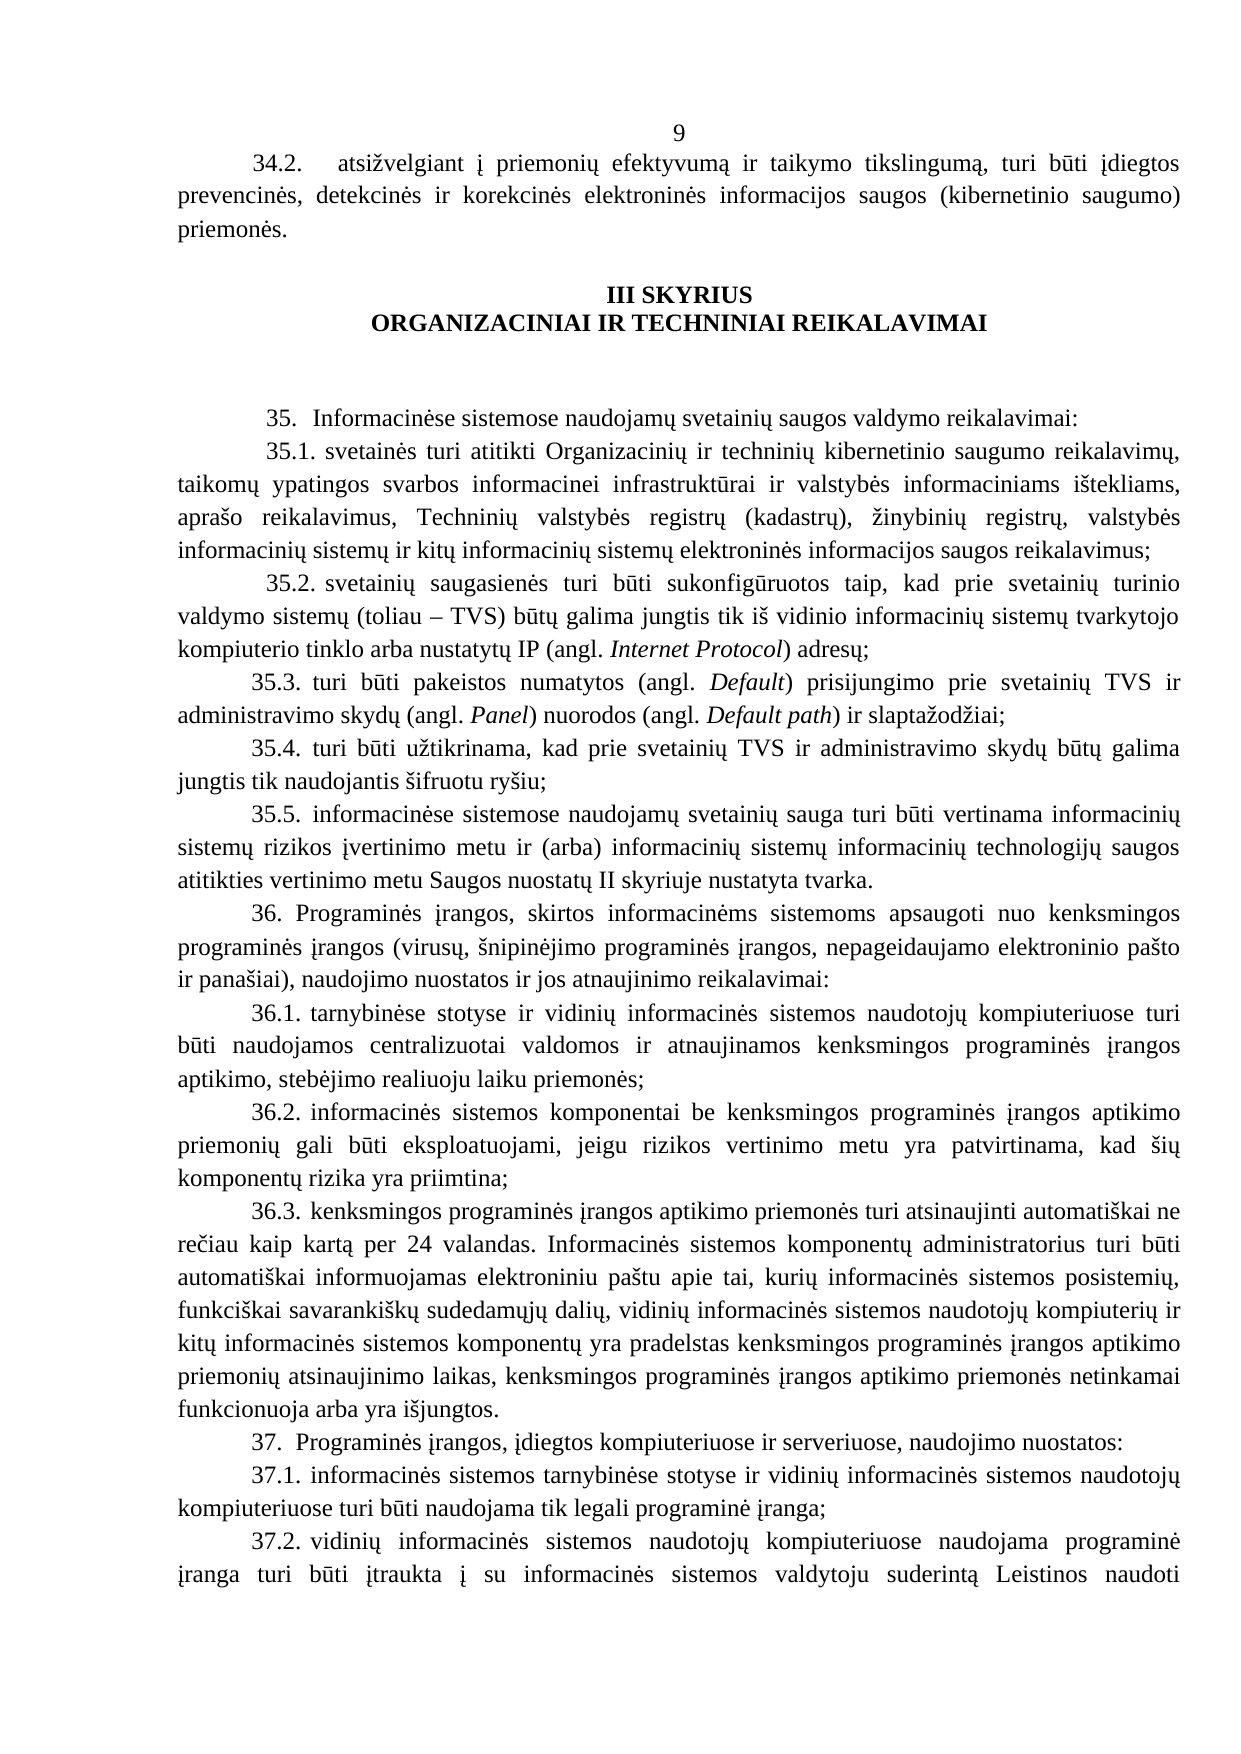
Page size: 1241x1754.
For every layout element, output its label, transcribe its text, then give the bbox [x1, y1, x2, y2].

text III skyrius [177, 280, 1181, 308]
text 37. Programinės įrangos, įdiegtos kompiuteriuose ir serveriuose, naudojimo nuostatos: [177, 1427, 1181, 1456]
text 37.2. vidinių informacinės sistemos naudotojų kompiuteriuose naudojama programinė įranga turi būti įtraukta į su informacinės sistemos valdytoju suderintą Leistinos naudoti [177, 1526, 1181, 1588]
text 36.1. tarnybinėse stotyse ir vidinių informacinės sistemos naudotojų kompiuteriuose turi būti naudojamos centralizuotai valdomos ir atnaujinamos kenksmingos programinės įrangos aptikimo, stebėjimo realiuoju laiku priemonės; [177, 998, 1181, 1092]
text 34.2. atsižvelgiant į priemonių efektyvumą ir taikymo tikslingumą, turi būti įdiegtos prevencinės, detekcinės ir korekcinės elektroninės informacijos saugos (kibernetinio saugumo) priemonės. [177, 148, 1181, 242]
text 35.2. svetainių saugasienės turi būti sukonfigūruotos taip, kad prie svetainių turinio valdymo sistemų (toliau – TVS) būtų galima jungtis tik iš vidinio informacinių sistemų tvarkytojo kompiuterio tinklo arba nustatytų IP (angl. Internet Protocol) adresų; [177, 568, 1181, 663]
text 36.2. informacinės sistemos komponentai be kenksmingos programinės įrangos aptikimo priemonių gali būti eksploatuojami, jeigu rizikos vertinimo metu yra patvirtinama, kad šių komponentų rizika yra priimtina; [177, 1097, 1181, 1191]
text 35.3. turi būti pakeistos numatytos (angl. Default) prisijungimo prie svetainių TVS ir administravimo skydų (angl. Panel) nuorodos (angl. Default path) ir slaptažodžiai; [177, 667, 1181, 729]
text Organizaciniai ir techniniai reikalavimai [177, 308, 1181, 337]
text 35.5. informacinėse sistemose naudojamų svetainių sauga turi būti vertinama informacinių sistemų rizikos įvertinimo metu ir (arba) informacinių sistemų informacinių technologijų saugos atitikties vertinimo metu Saugos nuostatų II skyriuje nustatyta tvarka. [177, 799, 1181, 894]
text 35.1. svetainės turi atitikti Organizacinių ir techninių kibernetinio saugumo reikalavimų, taikomų ypatingos svarbos informacinei infrastruktūrai ir valstybės informaciniams ištekliams, aprašo reikalavimus, Techninių valstybės registrų (kadastrų), žinybinių registrų, valstybės informacinių sistemų ir kitų informacinių sistemų elektroninės informacijos saugos reikalavimus; [177, 436, 1181, 564]
text 36. Programinės įrangos, skirtos informacinėms sistemoms apsaugoti nuo kenksmingos programinės įrangos (virusų, šnipinėjimo programinės įrangos, nepageidaujamo elektroninio pašto ir panašiai), naudojimo nuostatos ir jos atnaujinimo reikalavimai: [177, 898, 1181, 993]
text 35. Informacinėse sistemose naudojamų svetainių saugos valdymo reikalavimai: [177, 403, 1181, 432]
text 35.4. turi būti užtikrinama, kad prie svetainių TVS ir administravimo skydų būtų galima jungtis tik naudojantis šifruotu ryšiu; [177, 733, 1181, 795]
text 36.3. kenksmingos programinės įrangos aptikimo priemonės turi atsinaujinti automatiškai ne rečiau kaip kartą per 24 valandas. Informacinės sistemos komponentų administratorius turi būti automatiškai informuojamas elektroniniu paštu apie tai, kurių informacinės sistemos posistemių, funkciškai savarankiškų sudedamųjų dalių, vidinių informacinės sistemos naudotojų kompiuterių ir kitų informacinės sistemos komponentų yra pradelstas kenksmingos programinės įrangos aptikimo priemonių atsinaujinimo laikas, kenksmingos programinės įrangos aptikimo priemonės netinkamai funkcionuoja arba yra išjungtos. [177, 1196, 1181, 1423]
text 37.1. informacinės sistemos tarnybinėse stotyse ir vidinių informacinės sistemos naudotojų kompiuteriuose turi būti naudojama tik legali programinė įranga; [177, 1460, 1181, 1522]
